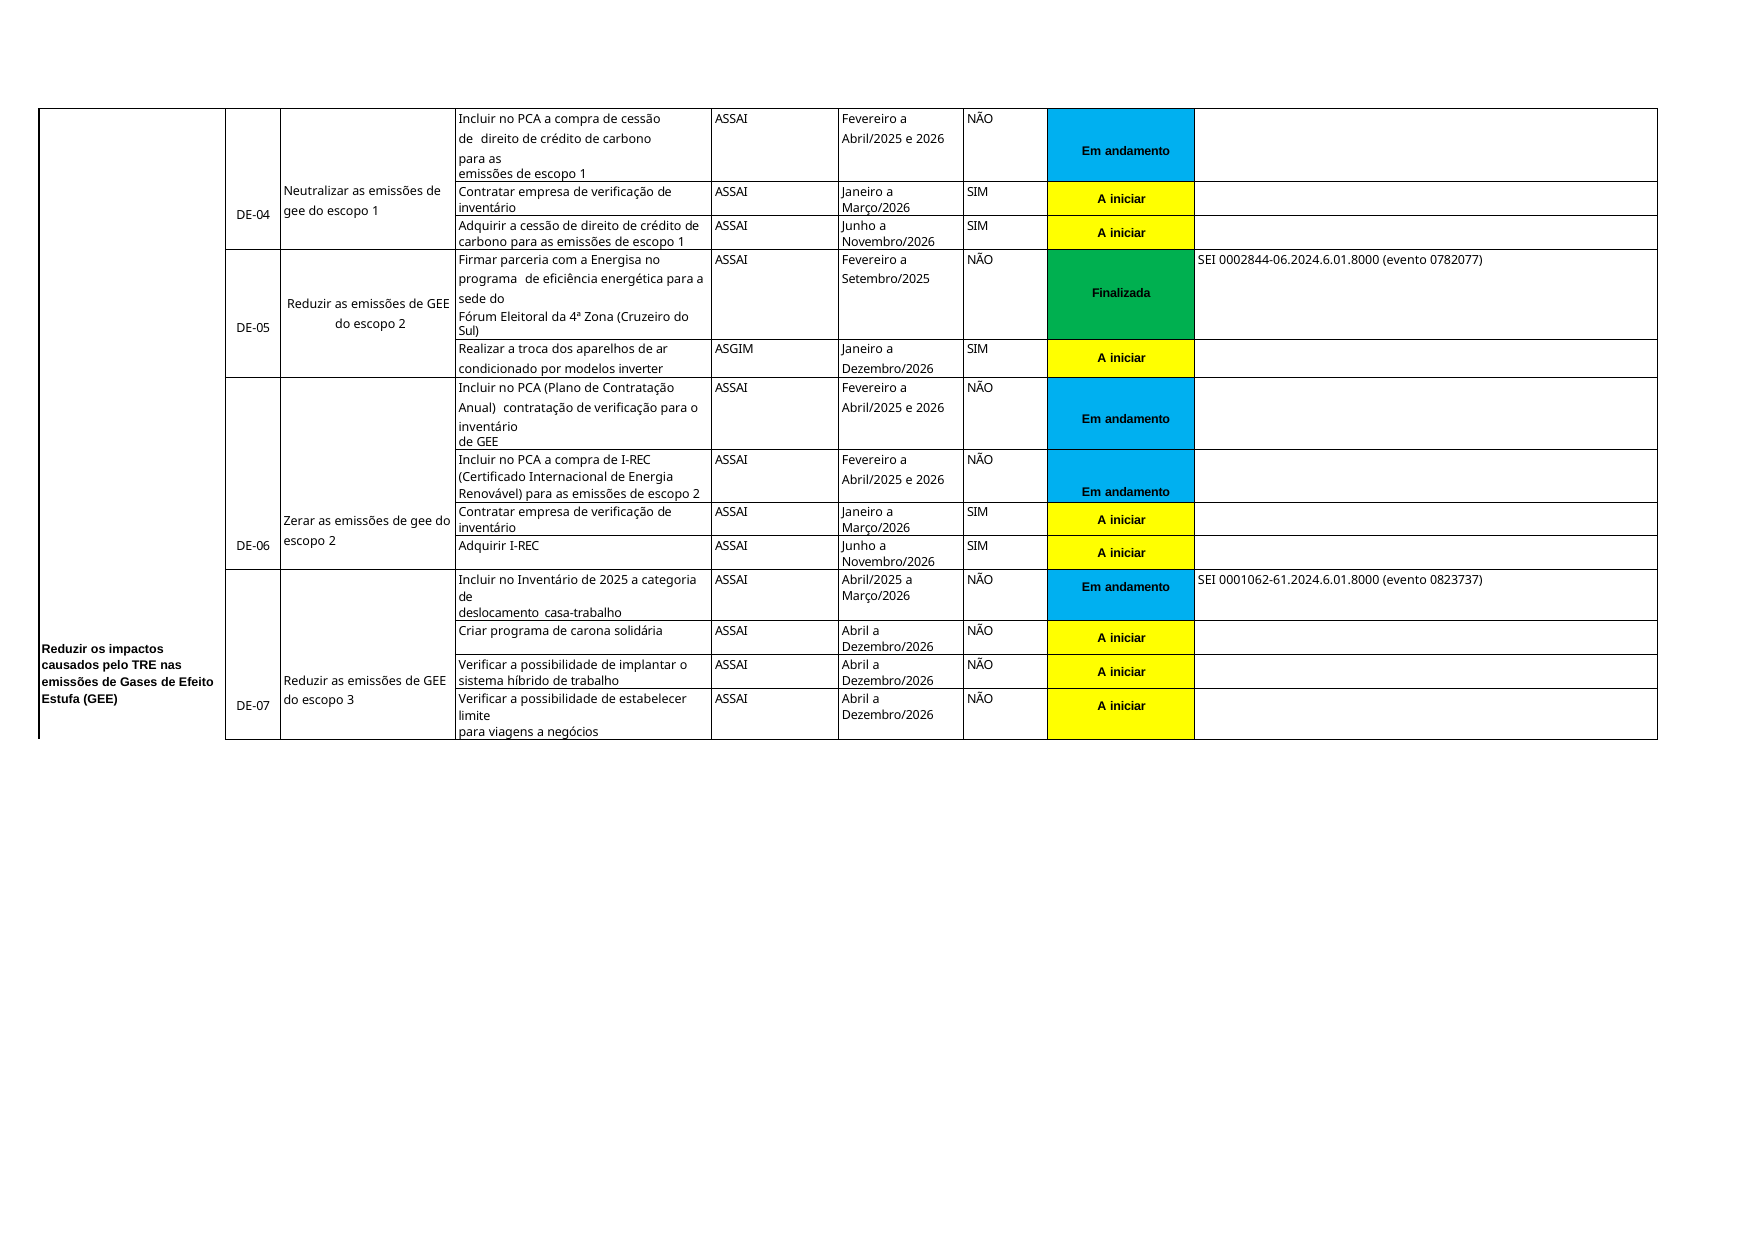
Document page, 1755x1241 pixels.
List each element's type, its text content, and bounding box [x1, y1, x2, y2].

table_cell ASSAI [712, 450, 838, 502]
table_cell DE-07 [226, 570, 280, 739]
table_cell Abril/2025 a Março/2026 [839, 570, 963, 620]
table_cell Contratar empresa de verificação de inventário [456, 503, 711, 535]
table_cell Verificar a possibilidade de estabelecer limite para viagens a negócios [456, 689, 711, 739]
table_cell Fevereiro a Abril/2025 e 2026 [839, 109, 963, 181]
table_cell [1195, 503, 1657, 535]
table_cell ASSAI [712, 689, 838, 739]
table_cell A iniciar [1048, 689, 1194, 739]
table_cell Fevereiro a Abril/2025 e 2026 [839, 450, 963, 502]
table_cell NÃO [964, 655, 1047, 688]
table_cell Junho a Novembro/2026 [839, 216, 963, 249]
table_cell Reduzir as emissões de GEE do escopo 3 [281, 570, 455, 739]
table_cell Em andamento [1048, 109, 1194, 181]
table_cell NÃO [964, 570, 1047, 620]
table_cell ASSAI [712, 570, 838, 620]
table_cell ASSAI [712, 250, 838, 339]
table_cell A iniciar [1048, 216, 1194, 249]
table_cell A iniciar [1048, 655, 1194, 688]
table_cell NÃO [964, 450, 1047, 502]
table_cell Finalizada [1048, 250, 1194, 339]
table_cell Em andamento [1048, 378, 1194, 449]
table_cell Incluir no PCA a compra de I-REC (Certificado Internacional de Energia Renovável) para as emissões de escopo 2 [456, 450, 711, 502]
table_cell Incluir no Inventário de 2025 a categoria de deslocamento casa-trabalho [456, 570, 711, 620]
table_cell ASSAI [712, 216, 838, 249]
table_cell A iniciar [1048, 340, 1194, 377]
table_cell NÃO [964, 378, 1047, 449]
table_cell ASSAI [712, 655, 838, 688]
table_cell Incluir no PCA (Plano de Contratação Anual) contratação de verificação para o inventário de GEE [456, 378, 711, 449]
table_cell Realizar a troca dos aparelhos de ar condicionado por modelos inverter [456, 340, 711, 377]
table_cell SEI 0001062-61.2024.6.01.8000 (evento 0823737) [1195, 570, 1657, 620]
table_cell Neutralizar as emissões de gee do escopo 1 [281, 109, 455, 249]
table_cell Reduzir as emissões de GEE do escopo 2 [281, 250, 455, 377]
table_cell Em andamento [1048, 570, 1194, 620]
table_cell [1195, 378, 1657, 449]
table_cell Verificar a possibilidade de implantar o sistema híbrido de trabalho [456, 655, 711, 688]
table_cell Abril a Dezembro/2026 [839, 621, 963, 654]
table_cell Fevereiro a Setembro/2025 [839, 250, 963, 339]
table_cell [1195, 621, 1657, 654]
table_cell NÃO [964, 689, 1047, 739]
table_cell SIM [964, 503, 1047, 535]
table_cell A iniciar [1048, 621, 1194, 654]
table_cell NÃO [964, 109, 1047, 181]
table_cell [1195, 216, 1657, 249]
table_cell Adquirir I-REC [456, 536, 711, 569]
table_cell ASSAI [712, 503, 838, 535]
table_cell Janeiro a Março/2026 [839, 182, 963, 215]
table_cell ASSAI [712, 109, 838, 181]
table_cell Abril a Dezembro/2026 [839, 655, 963, 688]
table_cell SIM [964, 536, 1047, 569]
table_cell [1195, 689, 1657, 739]
table_cell [1195, 340, 1657, 377]
table_cell ASSAI [712, 536, 838, 569]
table_cell SIM [964, 340, 1047, 377]
table_cell Adquirir a cessão de direito de crédito de carbono para as emissões de escopo 1 [456, 216, 711, 249]
table_cell DE-05 [226, 250, 280, 377]
table_cell [1195, 655, 1657, 688]
table_cell ASGIM [712, 340, 838, 377]
table_cell DE-04 [226, 109, 280, 249]
table_cell A iniciar [1048, 503, 1194, 535]
table_cell Fevereiro a Abril/2025 e 2026 [839, 378, 963, 449]
table_cell Janeiro a Dezembro/2026 [839, 340, 963, 377]
table_cell SIM [964, 182, 1047, 215]
table_cell Reduzir os impactos causados pelo TRE nas emissões de Gases de Efeito Estufa (GEE) [40, 109, 225, 739]
table_cell Incluir no PCA a compra de cessão de direito de crédito de carbono para as emissões de escopo 1 [456, 109, 711, 181]
table_cell Janeiro a Março/2026 [839, 503, 963, 535]
table_cell Firmar parceria com a Energisa no programa de eficiência energética para a sede do Fórum Eleitoral da 4ª Zona (Cruzeiro do Sul) [456, 250, 711, 339]
table_cell [1195, 536, 1657, 569]
table_cell Zerar as emissões de gee do escopo 2 [281, 378, 455, 569]
table_cell ASSAI [712, 621, 838, 654]
table_cell ASSAI [712, 378, 838, 449]
table_cell NÃO [964, 250, 1047, 339]
table_cell Junho a Novembro/2026 [839, 536, 963, 569]
table_cell A iniciar [1048, 536, 1194, 569]
table_cell Criar programa de carona solidária [456, 621, 711, 654]
table_cell [1195, 182, 1657, 215]
table_cell DE-06 [226, 378, 280, 569]
table_cell A iniciar [1048, 182, 1194, 215]
table_cell SEI 0002844-06.2024.6.01.8000 (evento 0782077) [1195, 250, 1657, 339]
table_cell Em andamento [1048, 450, 1194, 502]
table_cell Contratar empresa de verificação de inventário [456, 182, 711, 215]
table_cell SIM [964, 216, 1047, 249]
table_cell [1195, 109, 1657, 181]
table_cell NÃO [964, 621, 1047, 654]
table_cell Abril a Dezembro/2026 [839, 689, 963, 739]
table_cell ASSAI [712, 182, 838, 215]
table_cell [1195, 450, 1657, 502]
